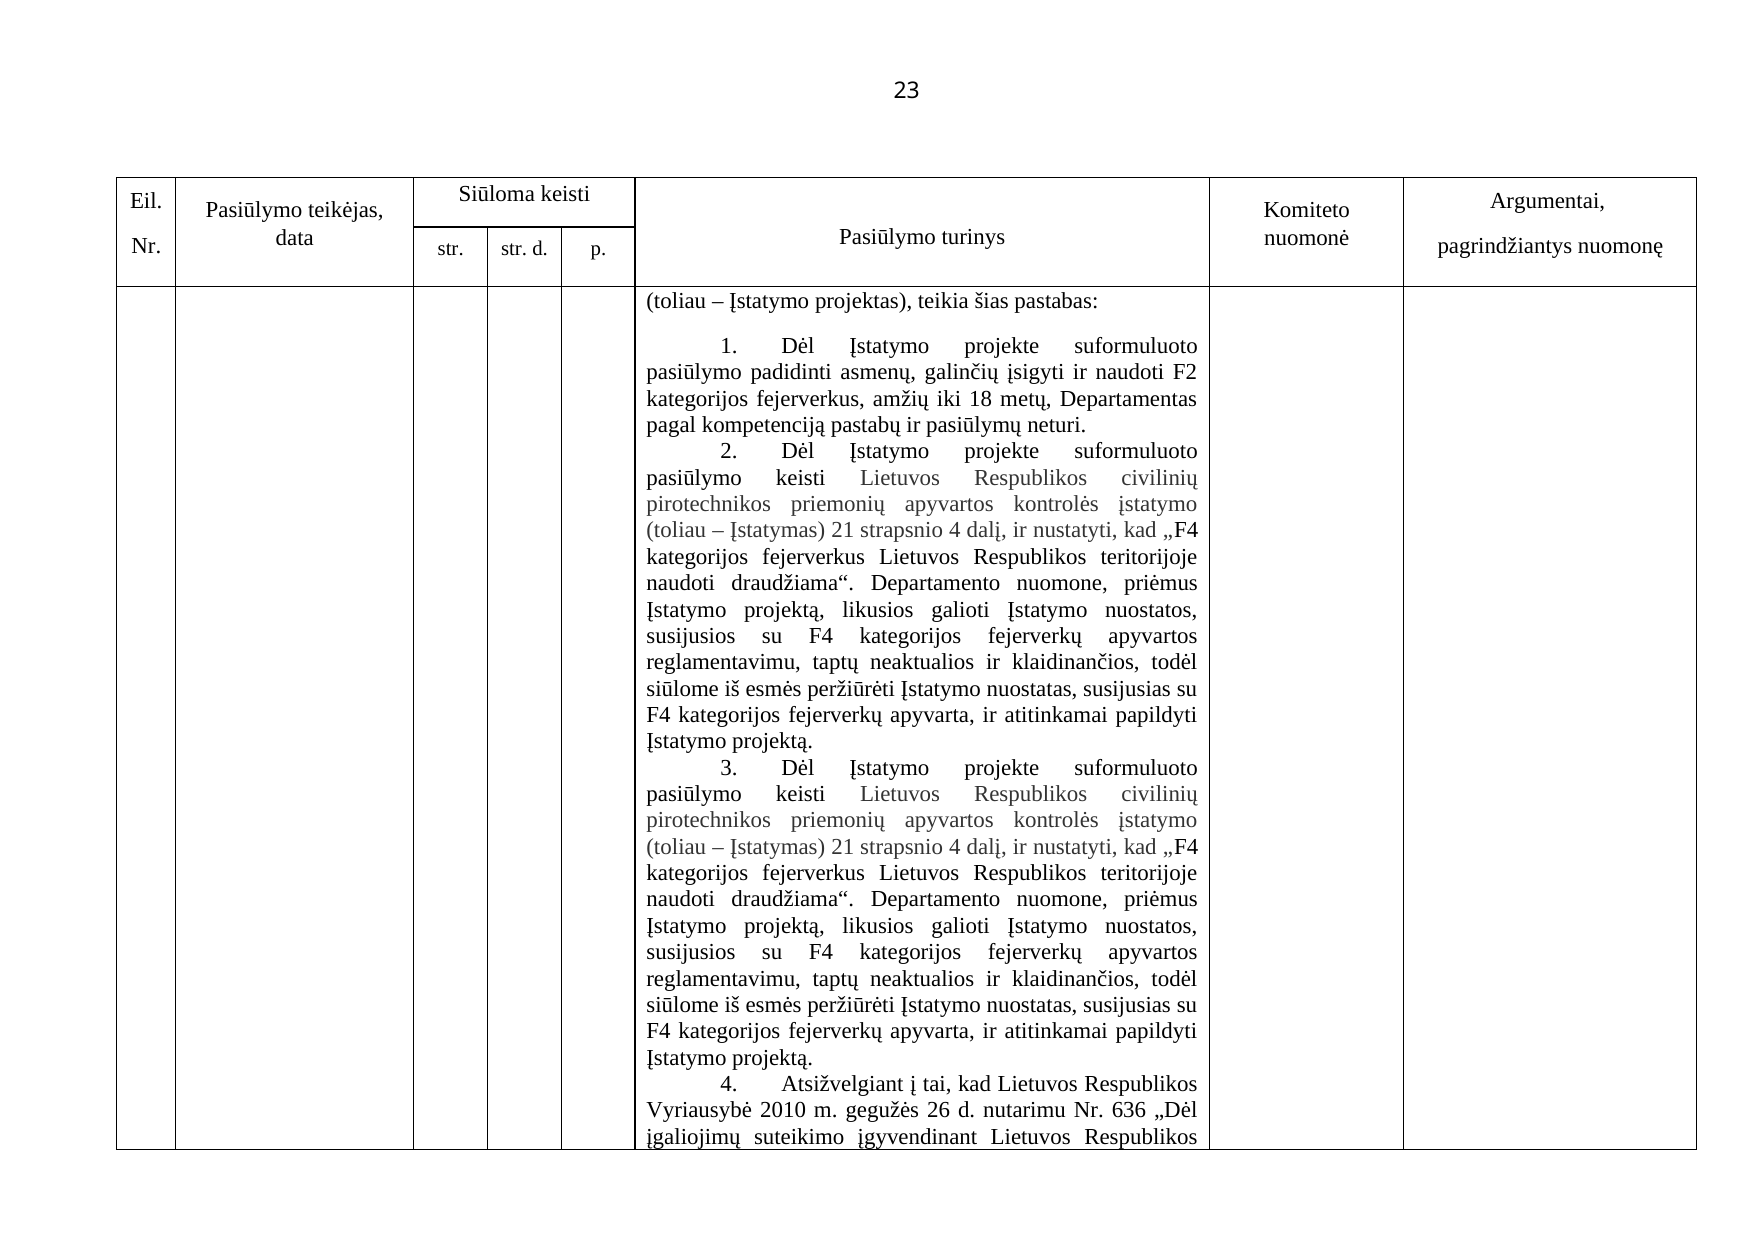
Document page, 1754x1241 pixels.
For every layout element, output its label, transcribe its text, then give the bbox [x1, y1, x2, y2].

table_cell [562, 287, 634, 1149]
table_cell [117, 287, 175, 1149]
table_cell str. d. [488, 228, 561, 286]
table_cell [414, 287, 487, 1149]
table_cell p. [562, 228, 634, 286]
table_header Komiteto nuomonė [1210, 178, 1403, 286]
table_header Pasiūlymo teikėjas, data [176, 178, 413, 286]
table_cell [488, 287, 561, 1149]
table_header Pasiūlymo turinys [636, 178, 1209, 286]
table_cell [1210, 287, 1403, 1149]
table_cell str. [414, 228, 487, 286]
table_header Eil. Nr. [117, 178, 175, 286]
table_cell (toliau – Įstatymo projektas), teikia šias pastabas: Dėl Įstatymo projekte suformuluoto pasiūlymo padidinti asmenų, galinčių įsigyti ir naudoti F2 kategorijos fejerverkus, amžių iki 18 metų, Departamentas pagal kompetenciją pastabų ir pasiūlymų neturi. Dėl Įstatymo projekte suformuluoto pasiūlymo keisti Lietuvos Respublikos civilinių pirotechnikos priemonių apyvartos kontrolės įstatymo (toliau – Įstatymas) 21 strapsnio 4 dalį, ir nustatyti, kad „F4 kategorijos fejerverkus Lietuvos Respublikos teritorijoje naudoti draudžiama“. Departamento nuomone, priėmus Įstatymo projektą, likusios galioti Įstatymo nuostatos, susijusios su F4 kategorijos fejerverkų apyvartos reglamentavimu, taptų neaktualios ir klaidinančios, todėl siūlome iš esmės peržiūrėti Įstatymo nuostatas, susijusias su F4 kategorijos fejerverkų apyvarta, ir atitinkamai papildyti Įstatymo projektą. Dėl Įstatymo projekte suformuluoto pasiūlymo keisti Lietuvos Respublikos civilinių pirotechnikos priemonių apyvartos kontrolės įstatymo (toliau – Įstatymas) 21 strapsnio 4 dalį, ir nustatyti, kad „F4 kategorijos fejerverkus Lietuvos Respublikos teritorijoje naudoti draudžiama“. Departamento nuomone, priėmus Įstatymo projektą, likusios galioti Įstatymo nuostatos, susijusios su F4 kategorijos fejerverkų apyvartos reglamentavimu, taptų neaktualios ir klaidinančios, todėl siūlome iš esmės peržiūrėti Įstatymo nuostatas, susijusias su F4 kategorijos fejerverkų apyvarta, ir atitinkamai papildyti Įstatymo projektą. Atsižvelgiant į tai, kad Lietuvos Respublikos Vyriausybė 2010 m. gegužės 26 d. nutarimu Nr. 636 „Dėl įgaliojimų suteikimo įgyvendinant Lietuvos Respublikos [636, 287, 1209, 1149]
table_header Argumentai, pagrindžiantys nuomonę [1404, 178, 1696, 286]
table_header Siūloma keisti [414, 178, 634, 226]
table_cell [1404, 287, 1696, 1149]
table_cell [176, 287, 413, 1149]
